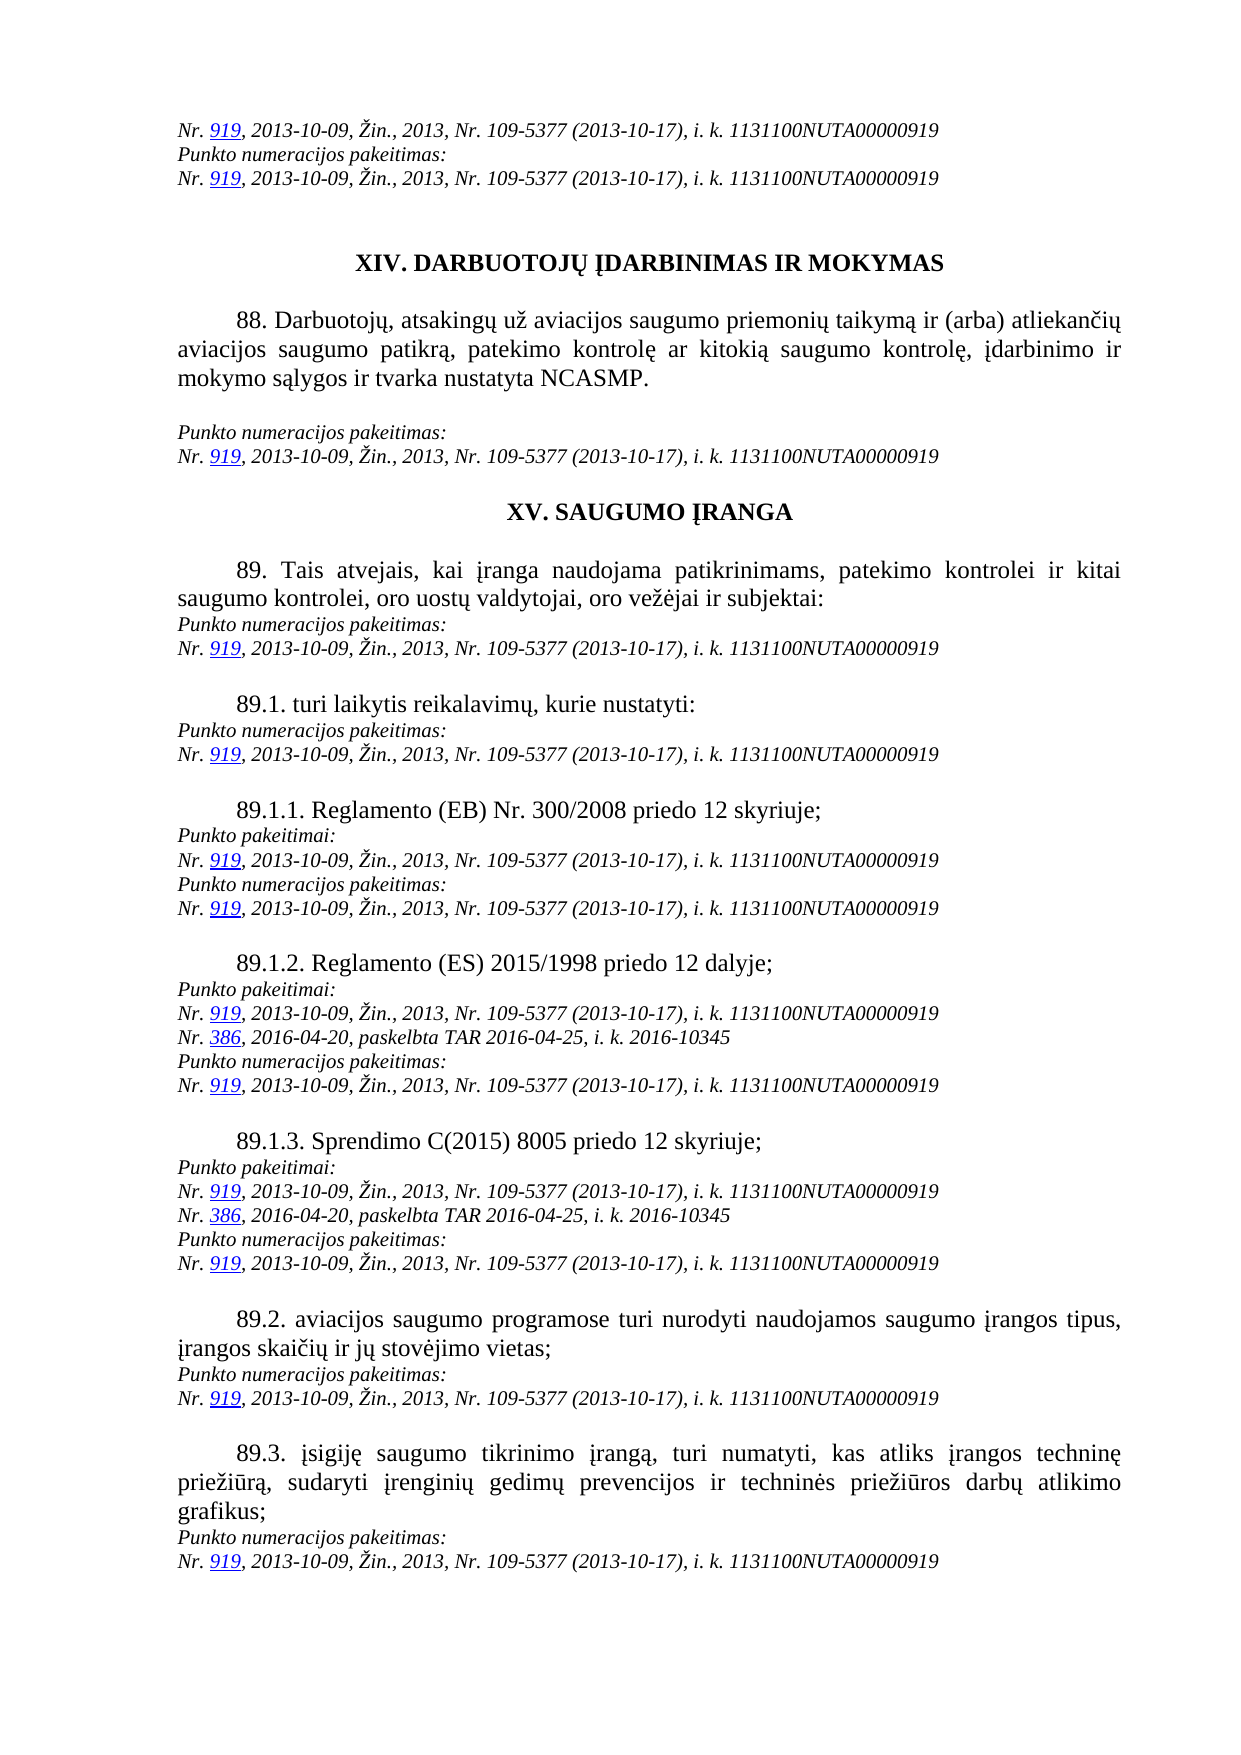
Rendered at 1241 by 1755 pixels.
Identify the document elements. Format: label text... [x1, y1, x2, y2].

text Nr. 919, 2013-10-09, Žin., 2013, Nr. 109-5377 (2013-10-17), i. k. 1131100NUTA00000919 [177, 636, 1122, 660]
text 89. Tais atvejais, kai įranga naudojama patikrinimams, patekimo kontrolei ir kitai saugumo kontrolei, oro uostų valdytojai, oro vežėjai ir subjektai: [177, 555, 1122, 612]
text Punkto pakeitimai: [177, 1155, 1122, 1179]
text Nr. 919, 2013-10-09, Žin., 2013, Nr. 109-5377 (2013-10-17), i. k. 1131100NUTA00000919 [177, 1179, 1122, 1203]
text Punkto pakeitimai: [177, 977, 1122, 1001]
text Punkto numeracijos pakeitimas: [177, 718, 1122, 742]
text Nr. 919, 2013-10-09, Žin., 2013, Nr. 109-5377 (2013-10-17), i. k. 1131100NUTA00000919 [177, 1073, 1122, 1097]
text Punkto numeracijos pakeitimas: [177, 872, 1122, 896]
text Nr. 919, 2013-10-09, Žin., 2013, Nr. 109-5377 (2013-10-17), i. k. 1131100NUTA00000919 [177, 1251, 1122, 1275]
text Nr. 919, 2013-10-09, Žin., 2013, Nr. 109-5377 (2013-10-17), i. k. 1131100NUTA00000919 [177, 166, 1122, 190]
text Nr. 919, 2013-10-09, Žin., 2013, Nr. 109-5377 (2013-10-17), i. k. 1131100NUTA00000919 [177, 1386, 1122, 1410]
text Punkto numeracijos pakeitimas: [177, 1525, 1122, 1549]
text Punkto numeracijos pakeitimas: [177, 420, 1122, 444]
text 89.1.1. Reglamento (EB) Nr. 300/2008 priedo 12 skyriuje; [177, 795, 1122, 823]
text Nr. 386, 2016-04-20, paskelbta TAR 2016-04-25, i. k. 2016-10345 [177, 1025, 1122, 1049]
text Nr. 919, 2013-10-09, Žin., 2013, Nr. 109-5377 (2013-10-17), i. k. 1131100NUTA00000919 [177, 742, 1122, 766]
text 88. Darbuotojų, atsakingų už aviacijos saugumo priemonių taikymą ir (arba) atliekančių aviacijos saugumo patikrą, patekimo kontrolę ar kitokią saugumo kontrolę, įdarbinimo ir mokymo sąlygos ir tvarka nustatyta NCASMP. [177, 305, 1122, 392]
text Nr. 919, 2013-10-09, Žin., 2013, Nr. 109-5377 (2013-10-17), i. k. 1131100NUTA00000919 [177, 444, 1122, 468]
text Punkto pakeitimai: [177, 823, 1122, 847]
text Nr. 919, 2013-10-09, Žin., 2013, Nr. 109-5377 (2013-10-17), i. k. 1131100NUTA00000919 [177, 118, 1122, 142]
text 89.1.2. Reglamento (ES) 2015/1998 priedo 12 dalyje; [177, 948, 1122, 977]
text 89.1. turi laikytis reikalavimų, kurie nustatyti: [177, 689, 1122, 718]
text 89.1.3. Sprendimo C(2015) 8005 priedo 12 skyriuje; [177, 1126, 1122, 1155]
text 89.2. aviacijos saugumo programose turi nurodyti naudojamos saugumo įrangos tipus, įrangos skaičių ir jų stovėjimo vietas; [177, 1304, 1122, 1362]
text Nr. 919, 2013-10-09, Žin., 2013, Nr. 109-5377 (2013-10-17), i. k. 1131100NUTA00000919 [177, 1549, 1122, 1573]
text Nr. 386, 2016-04-20, paskelbta TAR 2016-04-25, i. k. 2016-10345 [177, 1203, 1122, 1227]
text Nr. 919, 2013-10-09, Žin., 2013, Nr. 109-5377 (2013-10-17), i. k. 1131100NUTA00000919 [177, 847, 1122, 872]
text 89.3. įsigiję saugumo tikrinimo įrangą, turi numatyti, kas atliks įrangos techninę priežiūrą, sudaryti įrenginių gedimų prevencijos ir techninės priežiūros darbų atlikimo grafikus; [177, 1438, 1122, 1525]
text Punkto numeracijos pakeitimas: [177, 1049, 1122, 1073]
text Punkto numeracijos pakeitimas: [177, 1362, 1122, 1386]
text Nr. 919, 2013-10-09, Žin., 2013, Nr. 109-5377 (2013-10-17), i. k. 1131100NUTA00000919 [177, 896, 1122, 920]
text Punkto numeracijos pakeitimas: [177, 1227, 1122, 1251]
text Punkto numeracijos pakeitimas: [177, 612, 1122, 636]
text XIV. DARBUOTOJŲ ĮDARBINIMAS IR MOKYMAS [177, 248, 1122, 277]
text Punkto numeracijos pakeitimas: [177, 142, 1122, 166]
text XV. SAUGUMO ĮRANGA [177, 497, 1122, 526]
text Nr. 919, 2013-10-09, Žin., 2013, Nr. 109-5377 (2013-10-17), i. k. 1131100NUTA00000919 [177, 1001, 1122, 1025]
